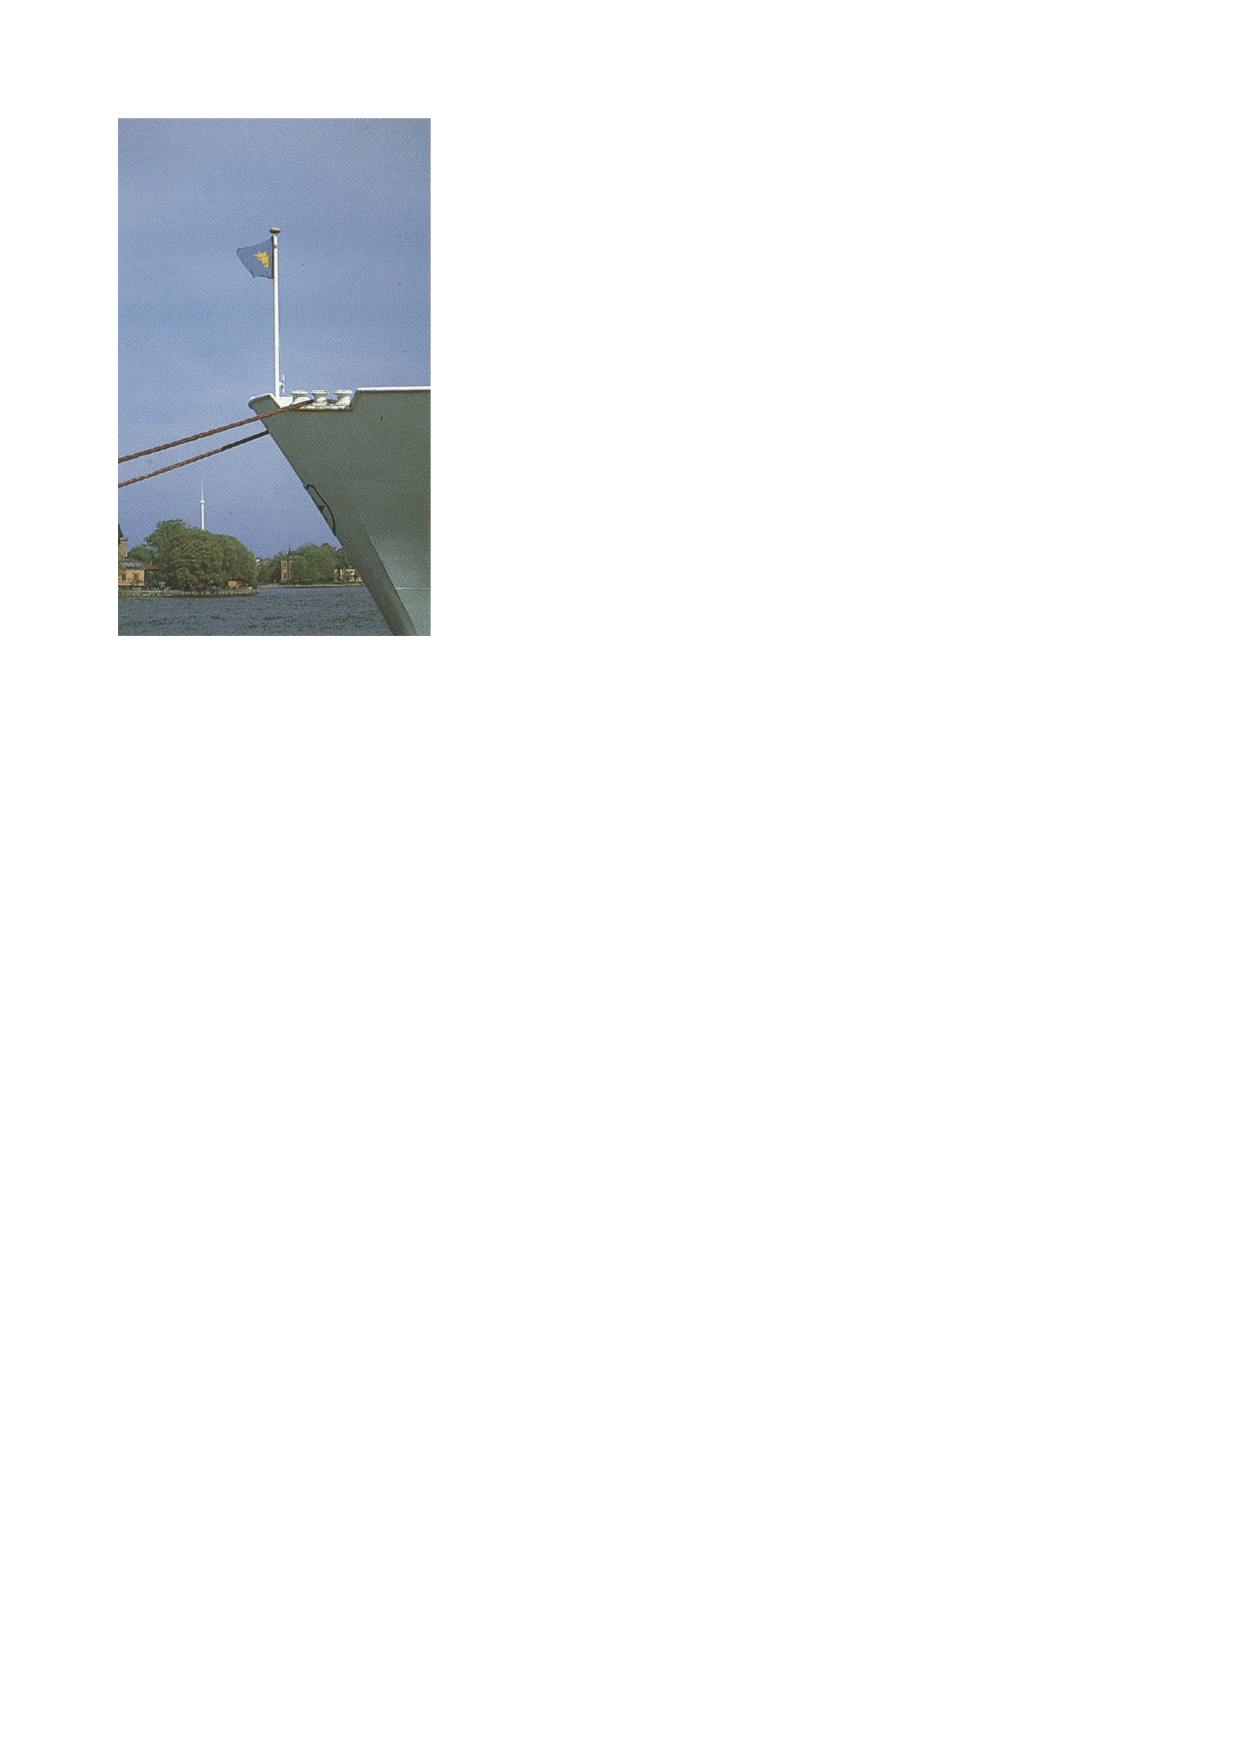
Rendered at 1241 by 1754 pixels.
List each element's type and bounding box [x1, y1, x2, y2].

picture [118, 118, 431, 636]
